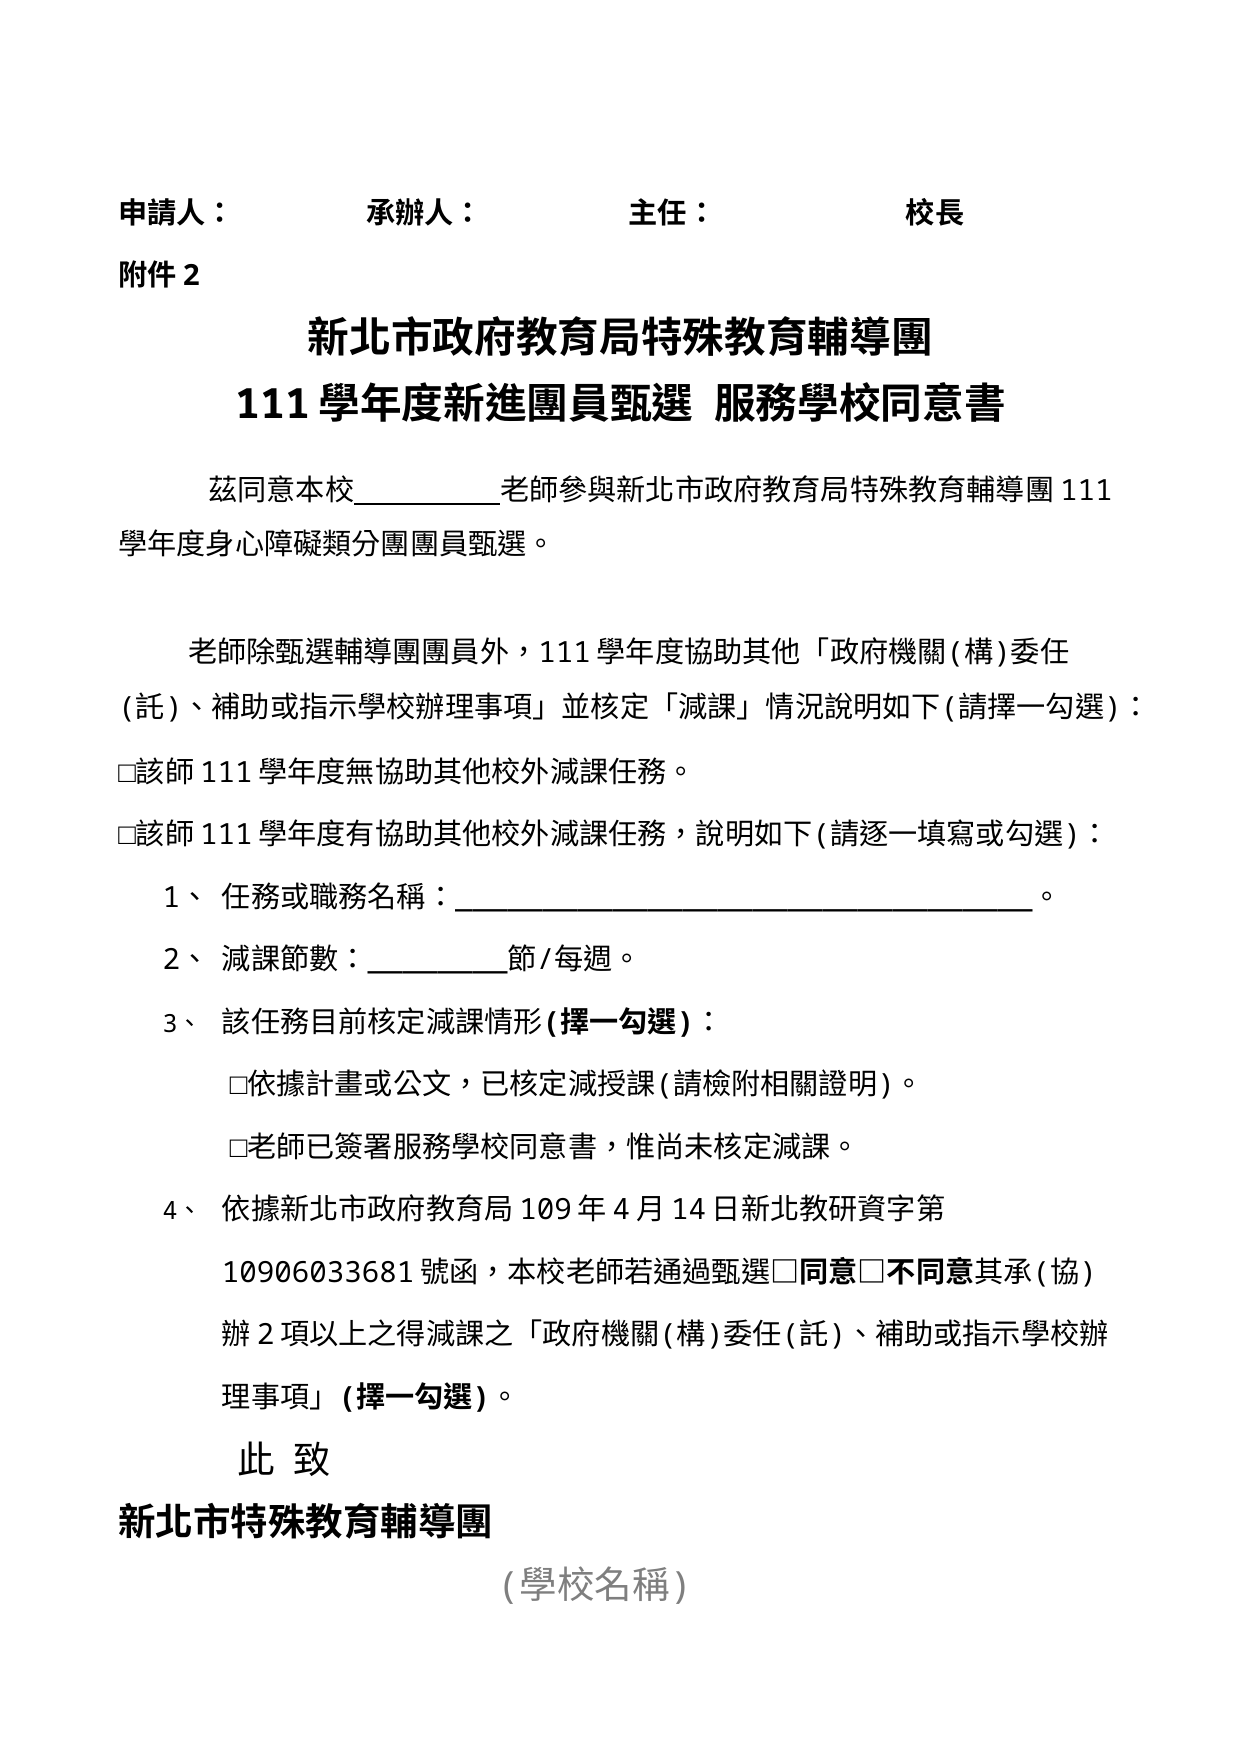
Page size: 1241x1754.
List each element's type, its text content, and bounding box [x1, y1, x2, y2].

text 申請人： 承辦人： 主任： 校長 [118, 169, 1122, 232]
text 老師除甄選輔導團團員外，111學年度協助其他「政府機關(構)委任(託)、補助或指示學校辦理事項」並核定「減課」情況說明如下(請擇一勾選)： [118, 619, 1122, 728]
text □該師111學年度有協助其他校外減課任務，說明如下(請逐一填寫或勾選)： [118, 790, 1122, 853]
list 減課節數：________節/每週。 [162, 915, 1122, 978]
text 新北市政府教育局特殊教育輔導團 [118, 299, 1122, 365]
text 此 致 [118, 1415, 1122, 1478]
text □依據計畫或公文，已核定減授課(請檢附相關證明)。 [177, 1040, 1122, 1103]
text 新北市特殊教育輔導團 [118, 1478, 1122, 1540]
text 111學年度新進團員甄選 服務學校同意書 [118, 365, 1122, 432]
list 依據新北市政府教育局109年4月14日新北教研資字第10906033681號函，本校老師若通過甄選□同意□不同意其承(協)辦2項以上之得減課之「政府機關(構)委任(託)、補助或指示學校辦理事項」(擇一勾選)。 [162, 1165, 1122, 1415]
text □老師已簽署服務學校同意書，惟尚未核定減課。 [177, 1103, 1122, 1165]
text (學校名稱) [492, 1540, 980, 1603]
text □該師111學年度無協助其他校外減課任務。 [118, 728, 1122, 790]
text 附件2 [118, 232, 1122, 299]
list 任務或職務名稱：_________________________________。 [162, 853, 1122, 915]
text 茲同意本校 老師參與新北市政府教育局特殊教育輔導團111學年度身心障礙類分團團員甄選。 [118, 457, 1122, 565]
list 該任務目前核定減課情形(擇一勾選)： [162, 978, 1122, 1040]
